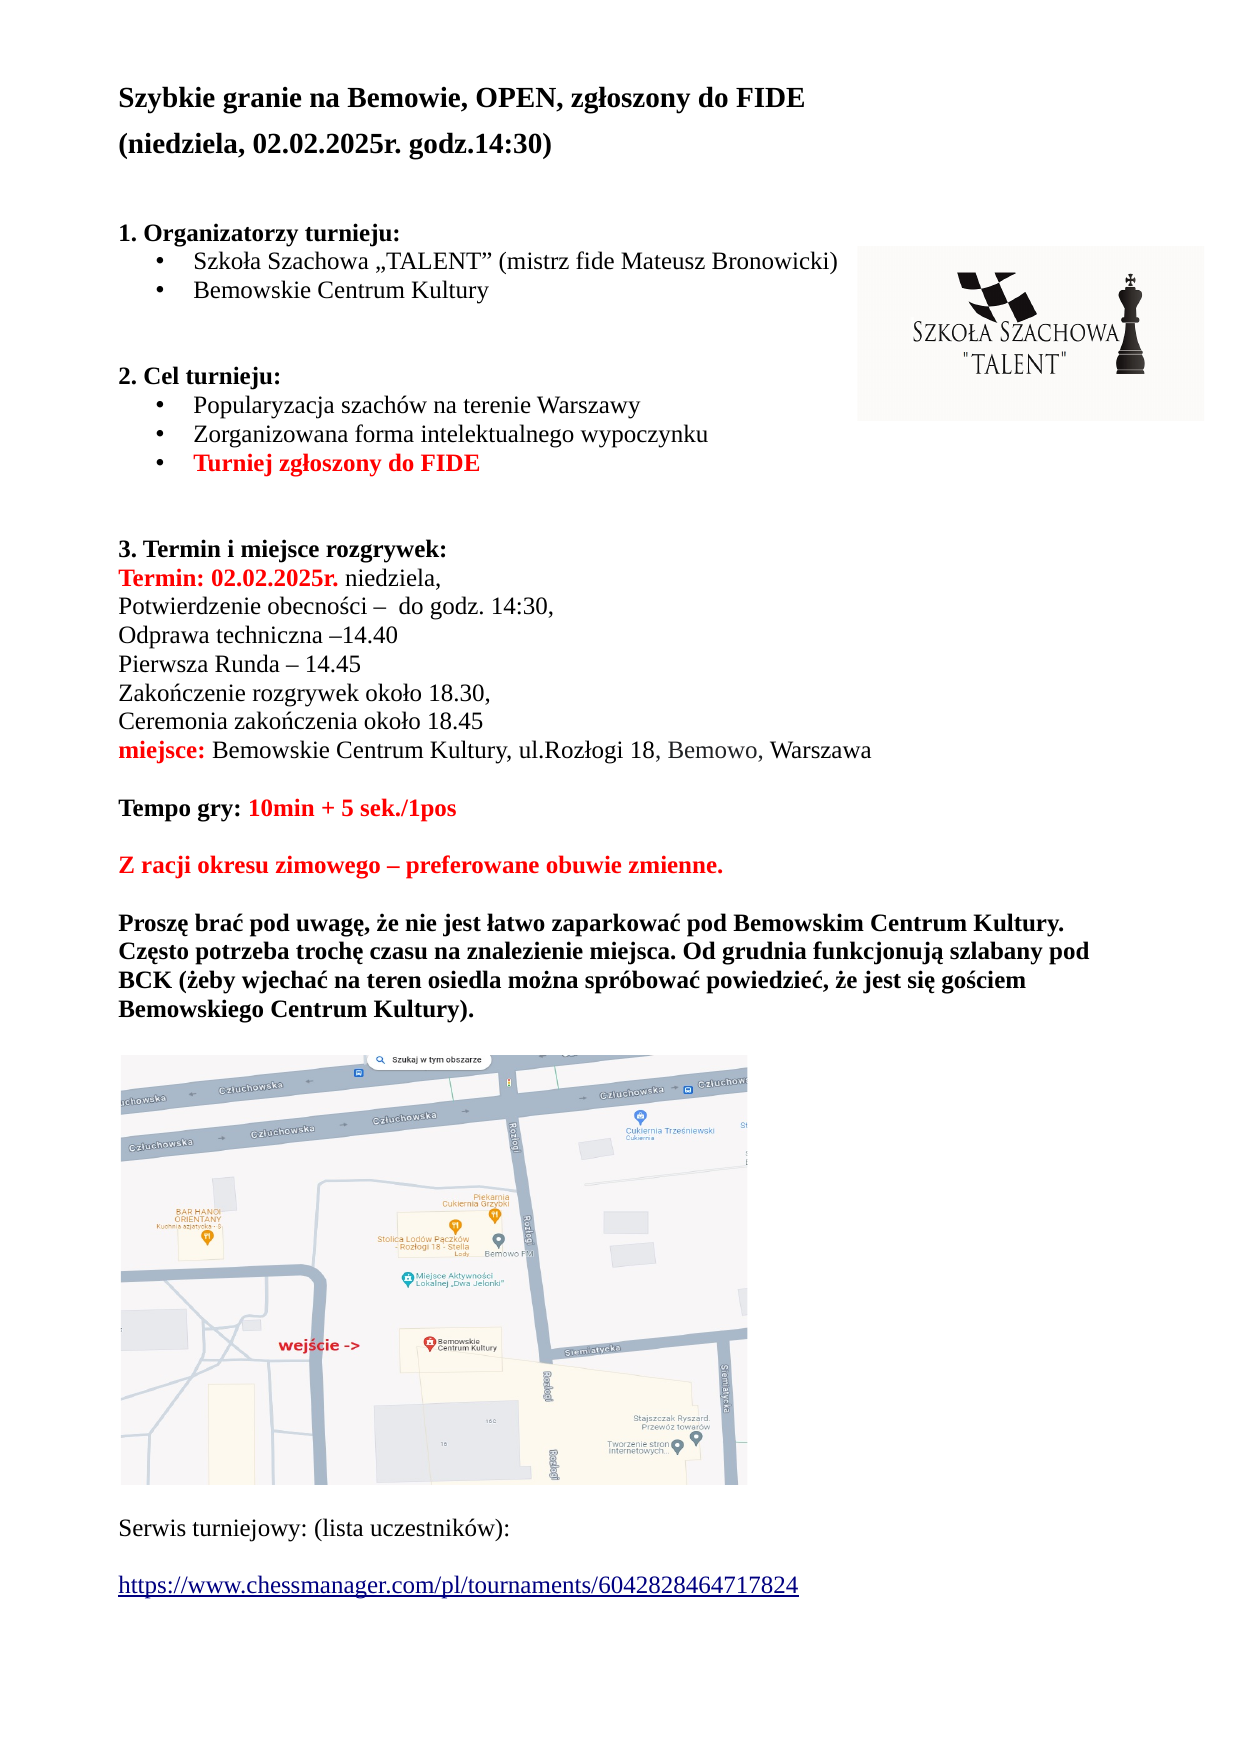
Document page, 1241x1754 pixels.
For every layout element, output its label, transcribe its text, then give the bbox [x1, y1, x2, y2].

subtitle Potwierdzenie obecności – do godz. 14:30, [118, 591, 1122, 620]
subtitle Termin: 02.02.2025r. niedziela, [118, 563, 1122, 591]
subtitle Zakończenie rozgrywek około 18.30, [118, 678, 1122, 706]
list Turniej zgłoszony do FIDE [156, 448, 1122, 476]
subtitle Ceremonia zakończenia około 18.45 miejsce: Bemowskie Centrum Kultury, ul.Rozłogi 18, Bemowo, Warszawa [118, 706, 1122, 764]
text Serwis turniejowy: (lista uczestników): [118, 1513, 1122, 1542]
list Szkoła Szachowa „TALENT” (mistrz fide Mateusz Bronowicki) [156, 246, 857, 275]
text https://www.chessmanager.com/pl/tournaments/6042828464717824 [118, 1570, 1122, 1599]
subtitle 3. Termin i miejsce rozgrywek: [118, 534, 1122, 563]
text Proszę brać pod uwagę, że nie jest łatwo zaparkować pod Bemowskim Centrum Kultury. Często potrzeba trochę czasu na znalezienie miejsca. Od grudnia funkcjonują szlabany pod BCK (żeby wjechać na teren osiedla można spróbować powiedzieć, że jest się gościem Bemowskiego Centrum Kultury). [118, 908, 1122, 1023]
text Pierwsza Runda – 14.45 [118, 649, 1122, 678]
list Zorganizowana forma intelektualnego wypoczynku [156, 419, 1122, 448]
subtitle 2. Cel turnieju: [118, 361, 857, 390]
subtitle 1. Organizatorzy turnieju: [118, 218, 1122, 246]
text Z racji okresu zimowego – preferowane obuwie zmienne. [118, 850, 1122, 879]
subtitle (niedziela, 02.02.2025r. godz.14:30) [118, 127, 1122, 160]
list Popularyzacja szachów na terenie Warszawy [156, 390, 857, 419]
subtitle Odprawa techniczna –14.40 [118, 620, 1122, 649]
list Bemowskie Centrum Kultury [156, 275, 857, 304]
subtitle Szybkie granie na Bemowie, OPEN, zgłoszony do FIDE [118, 81, 1122, 114]
subtitle Tempo gry: 10min + 5 sek./1pos [118, 793, 1122, 821]
